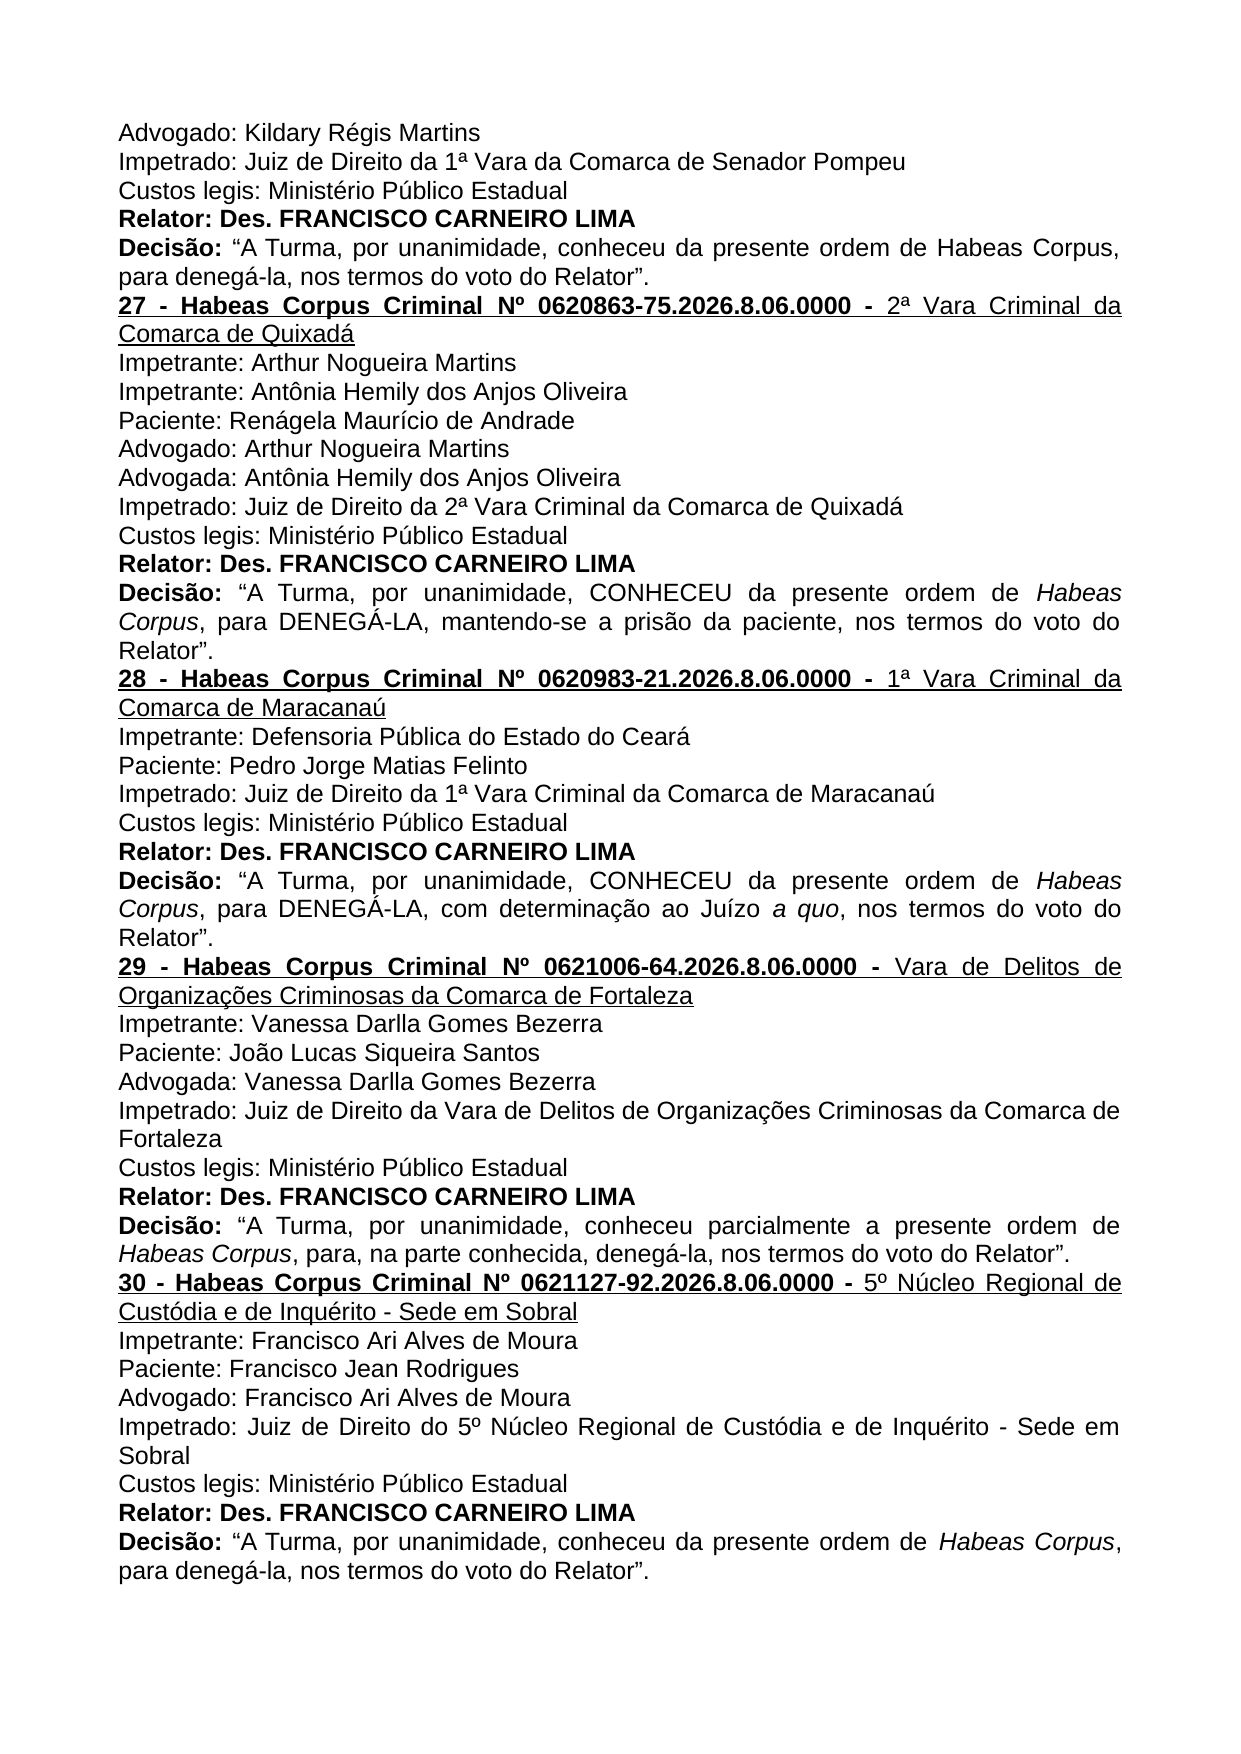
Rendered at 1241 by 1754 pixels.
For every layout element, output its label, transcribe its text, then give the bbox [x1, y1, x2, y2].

text Custos legis: Ministério Público Estadual [118, 176, 1122, 204]
text Custos legis: Ministério Público Estadual [118, 521, 1122, 549]
text Paciente: João Lucas Siqueira Santos [118, 1038, 1122, 1067]
text 30 - Habeas Corpus Criminal Nº 0621127-92.2026.8.06.0000 - 5º Núcleo Regional de [118, 1268, 1122, 1293]
text Impetrante: Defensoria Pública do Estado do Ceará [118, 722, 1122, 751]
text Relator: Des. FRANCISCO CARNEIRO LIMA [118, 1182, 1122, 1211]
text Custos legis: Ministério Público Estadual [118, 808, 1122, 837]
text Impetrante: Antônia Hemily dos Anjos Oliveira [118, 377, 1122, 406]
text Impetrante: Francisco Ari Alves de Moura [118, 1326, 1122, 1354]
text Impetrado: Juiz de Direito da Vara de Delitos de Organizações Criminosas da Comarca de Fortaleza [118, 1096, 1122, 1153]
text Advogado: Francisco Ari Alves de Moura [118, 1383, 1122, 1412]
text Impetrado: Juiz de Direito da 2ª Vara Criminal da Comarca de Quixadá [118, 492, 1122, 521]
text Impetrante: Vanessa Darlla Gomes Bezerra [118, 1009, 1122, 1038]
text Relator: Des. FRANCISCO CARNEIRO LIMA [118, 549, 1122, 578]
text Decisão: “A Turma, por unanimidade, conheceu da presente ordem de Habeas Corpus, para denegá-la, nos termos do voto do Relator”. [118, 1527, 1122, 1584]
text Custos legis: Ministério Público Estadual [118, 1153, 1122, 1182]
text Decisão: “A Turma, por unanimidade, conheceu da presente ordem de Habeas Corpus, para denegá-la, nos termos do voto do Relator”. [118, 233, 1122, 291]
text Advogado: Kildary Régis Martins [118, 118, 1122, 147]
text Custos legis: Ministério Público Estadual [118, 1469, 1122, 1498]
text Decisão: “A Turma, por unanimidade, conheceu parcialmente a presente ordem de Habeas Corpus, para, na parte conhecida, denegá-la, nos termos do voto do Relator”. [118, 1211, 1122, 1268]
text Organizações Criminosas da Comarca de Fortaleza [118, 978, 1122, 1009]
text Impetrado: Juiz de Direito da 1ª Vara Criminal da Comarca de Maracanaú [118, 779, 1122, 808]
text Advogada: Antônia Hemily dos Anjos Oliveira [118, 463, 1122, 492]
text Paciente: Pedro Jorge Matias Felinto [118, 751, 1122, 779]
text Relator: Des. FRANCISCO CARNEIRO LIMA [118, 204, 1122, 233]
text Advogado: Arthur Nogueira Martins [118, 434, 1122, 463]
text 28 - Habeas Corpus Criminal Nº 0620983-21.2026.8.06.0000 - 1ª Vara Criminal da [118, 664, 1122, 689]
text Impetrante: Arthur Nogueira Martins [118, 348, 1122, 377]
text Comarca de Quixadá [118, 317, 1122, 348]
text Impetrado: Juiz de Direito do 5º Núcleo Regional de Custódia e de Inquérito - Sede em Sobral [118, 1412, 1122, 1469]
text Relator: Des. FRANCISCO CARNEIRO LIMA [118, 1498, 1122, 1527]
text Relator: Des. FRANCISCO CARNEIRO LIMA [118, 837, 1122, 866]
text 27 - Habeas Corpus Criminal Nº 0620863-75.2026.8.06.0000 - 2ª Vara Criminal da [118, 291, 1122, 316]
text Paciente: Renágela Maurício de Andrade [118, 406, 1122, 434]
text Advogada: Vanessa Darlla Gomes Bezerra [118, 1067, 1122, 1096]
text Impetrado: Juiz de Direito da 1ª Vara da Comarca de Senador Pompeu [118, 147, 1122, 176]
text Decisão: “A Turma, por unanimidade, CONHECEU da presente ordem de Habeas Corpus, para DENEGÁ-LA, com determinação ao Juízo a quo, nos termos do voto do Relator”. [118, 866, 1122, 952]
text Comarca de Maracanaú [118, 691, 1122, 722]
text Custódia e de Inquérito - Sede em Sobral [118, 1294, 1122, 1326]
text 29 - Habeas Corpus Criminal Nº 0621006-64.2026.8.06.0000 - Vara de Delitos de [118, 952, 1122, 977]
text Paciente: Francisco Jean Rodrigues [118, 1354, 1122, 1383]
text Decisão: “A Turma, por unanimidade, CONHECEU da presente ordem de Habeas Corpus, para DENEGÁ-LA, mantendo-se a prisão da paciente, nos termos do voto do Relator”. [118, 578, 1122, 664]
